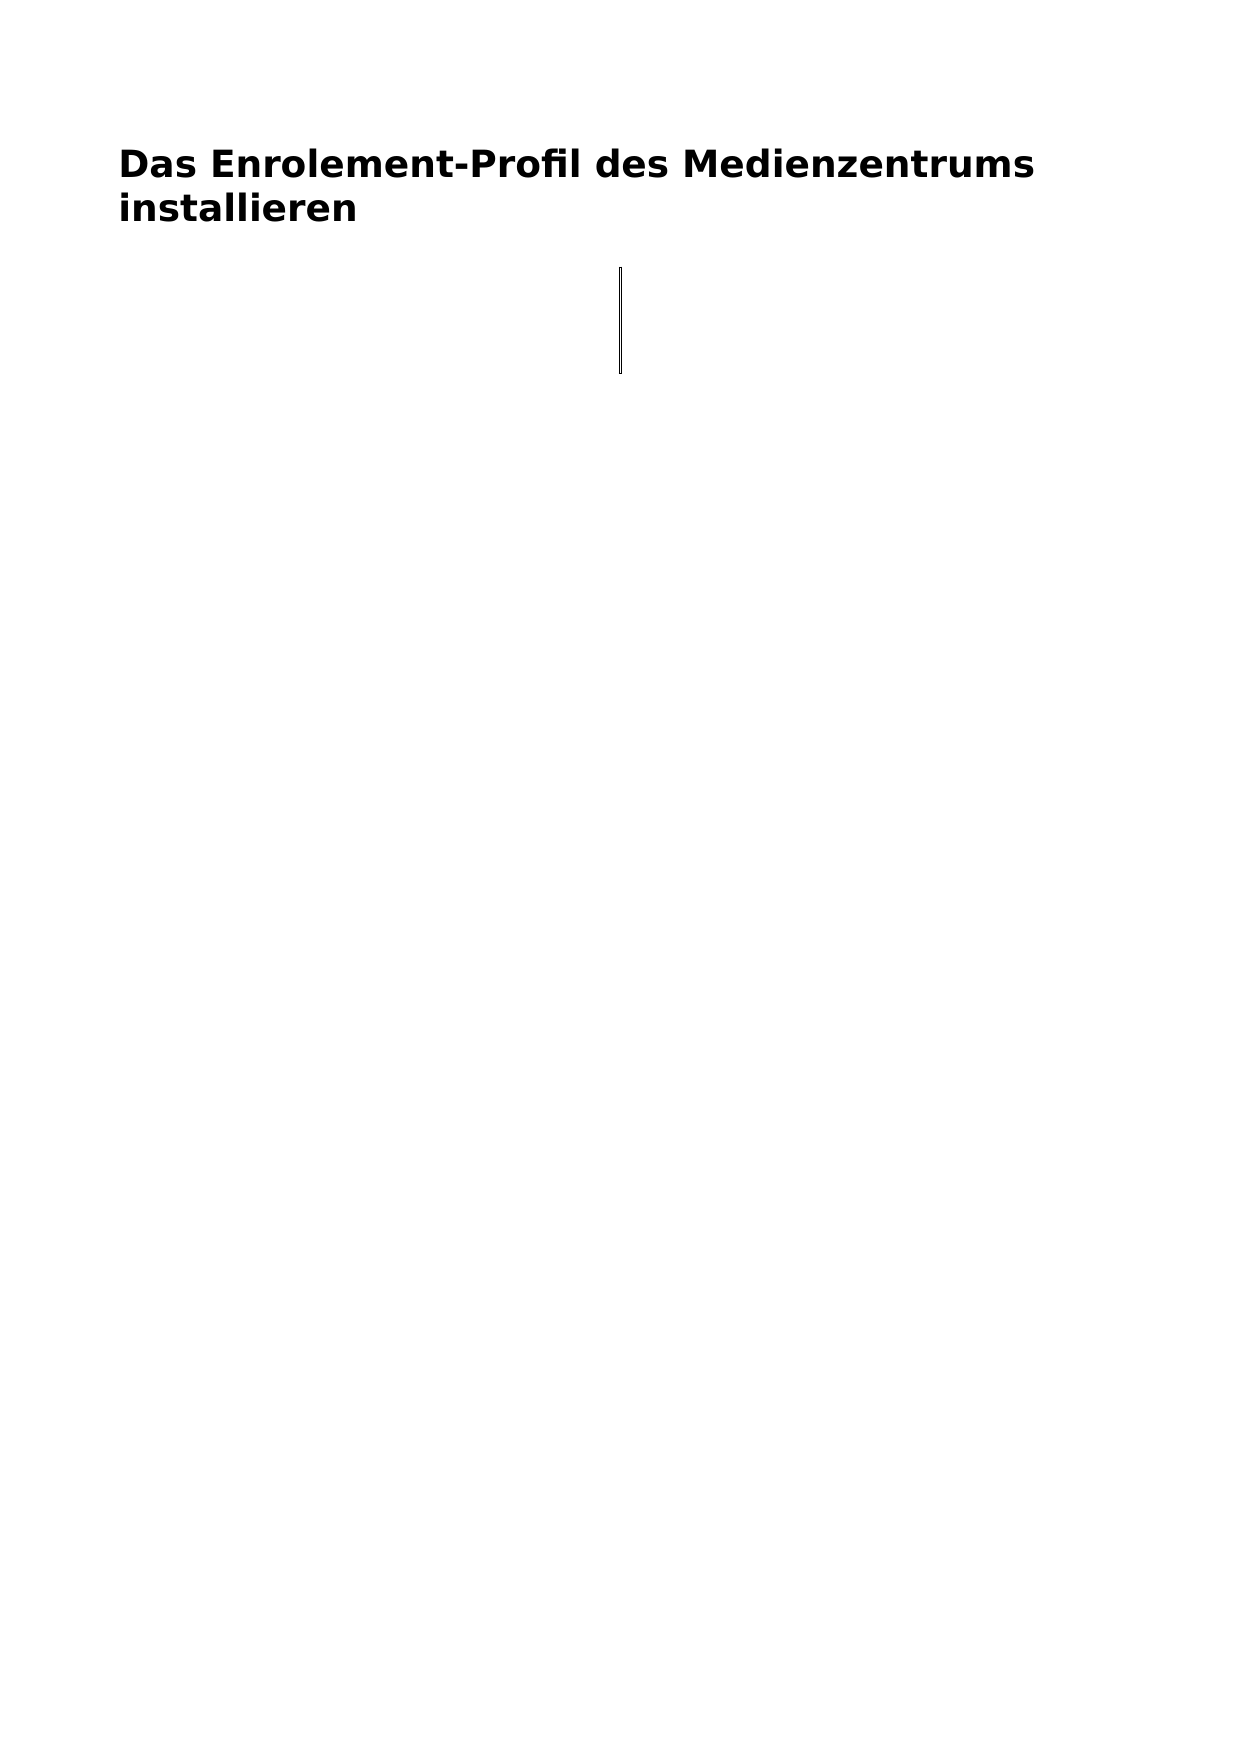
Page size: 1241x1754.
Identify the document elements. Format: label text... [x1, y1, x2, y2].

subtitle Das Enrolement-Profil des Medienzentrums installieren [118, 143, 1122, 230]
